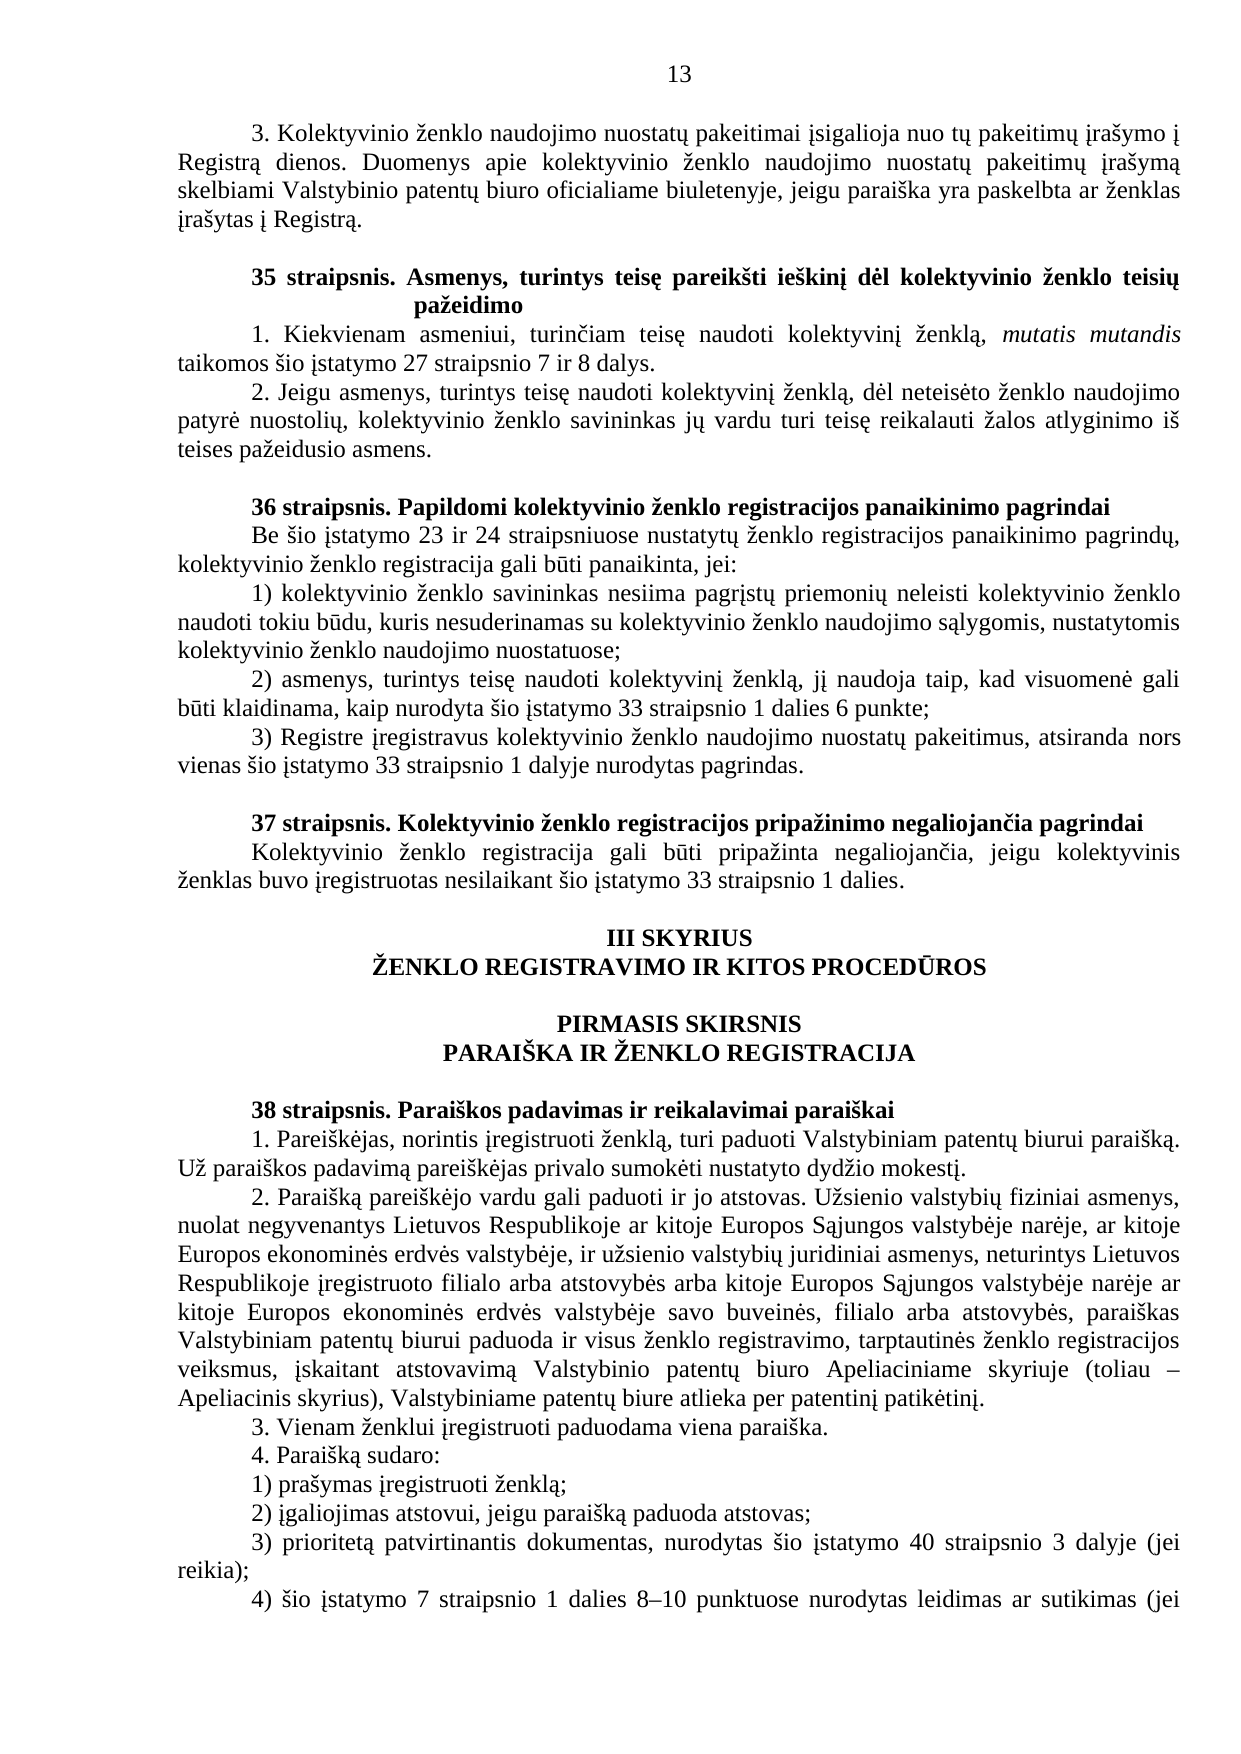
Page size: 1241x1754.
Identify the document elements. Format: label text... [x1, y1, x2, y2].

text III SKYRIUS [177, 923, 1181, 952]
text 3) prioritetą patvirtinantis dokumentas, nurodytas šio įstatymo 40 straipsnio 3 dalyje (jei reikia); [177, 1527, 1181, 1584]
text 3. Vienam ženklui įregistruoti paduodama viena paraiška. [177, 1412, 1181, 1441]
text 2. Jeigu asmenys, turintys teisę naudoti kolektyvinį ženklą, dėl neteisėto ženklo naudojimo patyrė nuostolių, kolektyvinio ženklo savininkas jų vardu turi teisę reikalauti žalos atlyginimo iš teises pažeidusio asmens. [177, 377, 1181, 463]
text 4) šio įstatymo 7 straipsnio 1 dalies 8–10 punktuose nurodytas leidimas ar sutikimas (jei [177, 1584, 1181, 1613]
text 2) asmenys, turintys teisę naudoti kolektyvinį ženklą, jį naudoja taip, kad visuomenė gali būti klaidinama, kaip nurodyta šio įstatymo 33 straipsnio 1 dalies 6 punkte; [177, 664, 1181, 722]
text 38 straipsnis. Paraiškos padavimas ir reikalavimai paraiškai [177, 1096, 1181, 1124]
text 1. Kiekvienam asmeniui, turinčiam teisę naudoti kolektyvinį ženklą, mutatis mutandis taikomos šio įstatymo 27 straipsnio 7 ir 8 dalys. [177, 319, 1181, 377]
text 35 straipsnis. Asmenys, turintys teisę pareikšti ieškinį dėl kolektyvinio ženklo teisių pažeidimo [251, 262, 1181, 319]
text 1. Pareiškėjas, norintis įregistruoti ženklą, turi paduoti Valstybiniam patentų biurui paraišką. Už paraiškos padavimą pareiškėjas privalo sumokėti nustatyto dydžio mokestį. [177, 1124, 1181, 1182]
text 1) prašymas įregistruoti ženklą; [177, 1469, 1181, 1498]
text 37 straipsnis. Kolektyvinio ženklo registracijos pripažinimo negaliojančia pagrindai [177, 808, 1181, 837]
text 3) Registre įregistravus kolektyvinio ženklo naudojimo nuostatų pakeitimus, atsiranda nors vienas šio įstatymo 33 straipsnio 1 dalyje nurodytas pagrindas. [177, 722, 1181, 779]
text PIRMASIS SKIRSNIS [177, 1009, 1181, 1038]
text Kolektyvinio ženklo registracija gali būti pripažinta negaliojančia, jeigu kolektyvinis ženklas buvo įregistruotas nesilaikant šio įstatymo 33 straipsnio 1 dalies. [177, 837, 1181, 894]
text Be šio įstatymo 23 ir 24 straipsniuose nustatytų ženklo registracijos panaikinimo pagrindų, kolektyvinio ženklo registracija gali būti panaikinta, jei: [177, 521, 1181, 578]
text 36 straipsnis. Papildomi kolektyvinio ženklo registracijos panaikinimo pagrindai [177, 492, 1181, 521]
text 2) įgaliojimas atstovui, jeigu paraišką paduoda atstovas; [177, 1498, 1181, 1527]
text 3. Kolektyvinio ženklo naudojimo nuostatų pakeitimai įsigalioja nuo tų pakeitimų įrašymo į Registrą dienos. Duomenys apie kolektyvinio ženklo naudojimo nuostatų pakeitimų įrašymą skelbiami Valstybinio patentų biuro oficialiame biuletenyje, jeigu paraiška yra paskelbta ar ženklas įrašytas į Registrą. [177, 118, 1181, 233]
text ŽENKLO REGISTRAVIMO IR KITOS PROCEDŪROS [177, 952, 1181, 981]
text 1) kolektyvinio ženklo savininkas nesiima pagrįstų priemonių neleisti kolektyvinio ženklo naudoti tokiu būdu, kuris nesuderinamas su kolektyvinio ženklo naudojimo sąlygomis, nustatytomis kolektyvinio ženklo naudojimo nuostatuose; [177, 578, 1181, 664]
text 4. Paraišką sudaro: [177, 1441, 1181, 1469]
text 2. Paraišką pareiškėjo vardu gali paduoti ir jo atstovas. Užsienio valstybių fiziniai asmenys, nuolat negyvenantys Lietuvos Respublikoje ar kitoje Europos Sąjungos valstybėje narėje, ar kitoje Europos ekonominės erdvės valstybėje, ir užsienio valstybių juridiniai asmenys, neturintys Lietuvos Respublikoje įregistruoto filialo arba atstovybės arba kitoje Europos Sąjungos valstybėje narėje ar kitoje Europos ekonominės erdvės valstybėje savo buveinės, filialo arba atstovybės, paraiškas Valstybiniam patentų biurui paduoda ir visus ženklo registravimo, tarptautinės ženklo registracijos veiksmus, įskaitant atstovavimą Valstybinio patentų biuro Apeliaciniame skyriuje (toliau – Apeliacinis skyrius), Valstybiniame patentų biure atlieka per patentinį patikėtinį. [177, 1182, 1181, 1412]
text PARAIŠKA IR ŽENKLO REGISTRACIJA [177, 1038, 1181, 1067]
